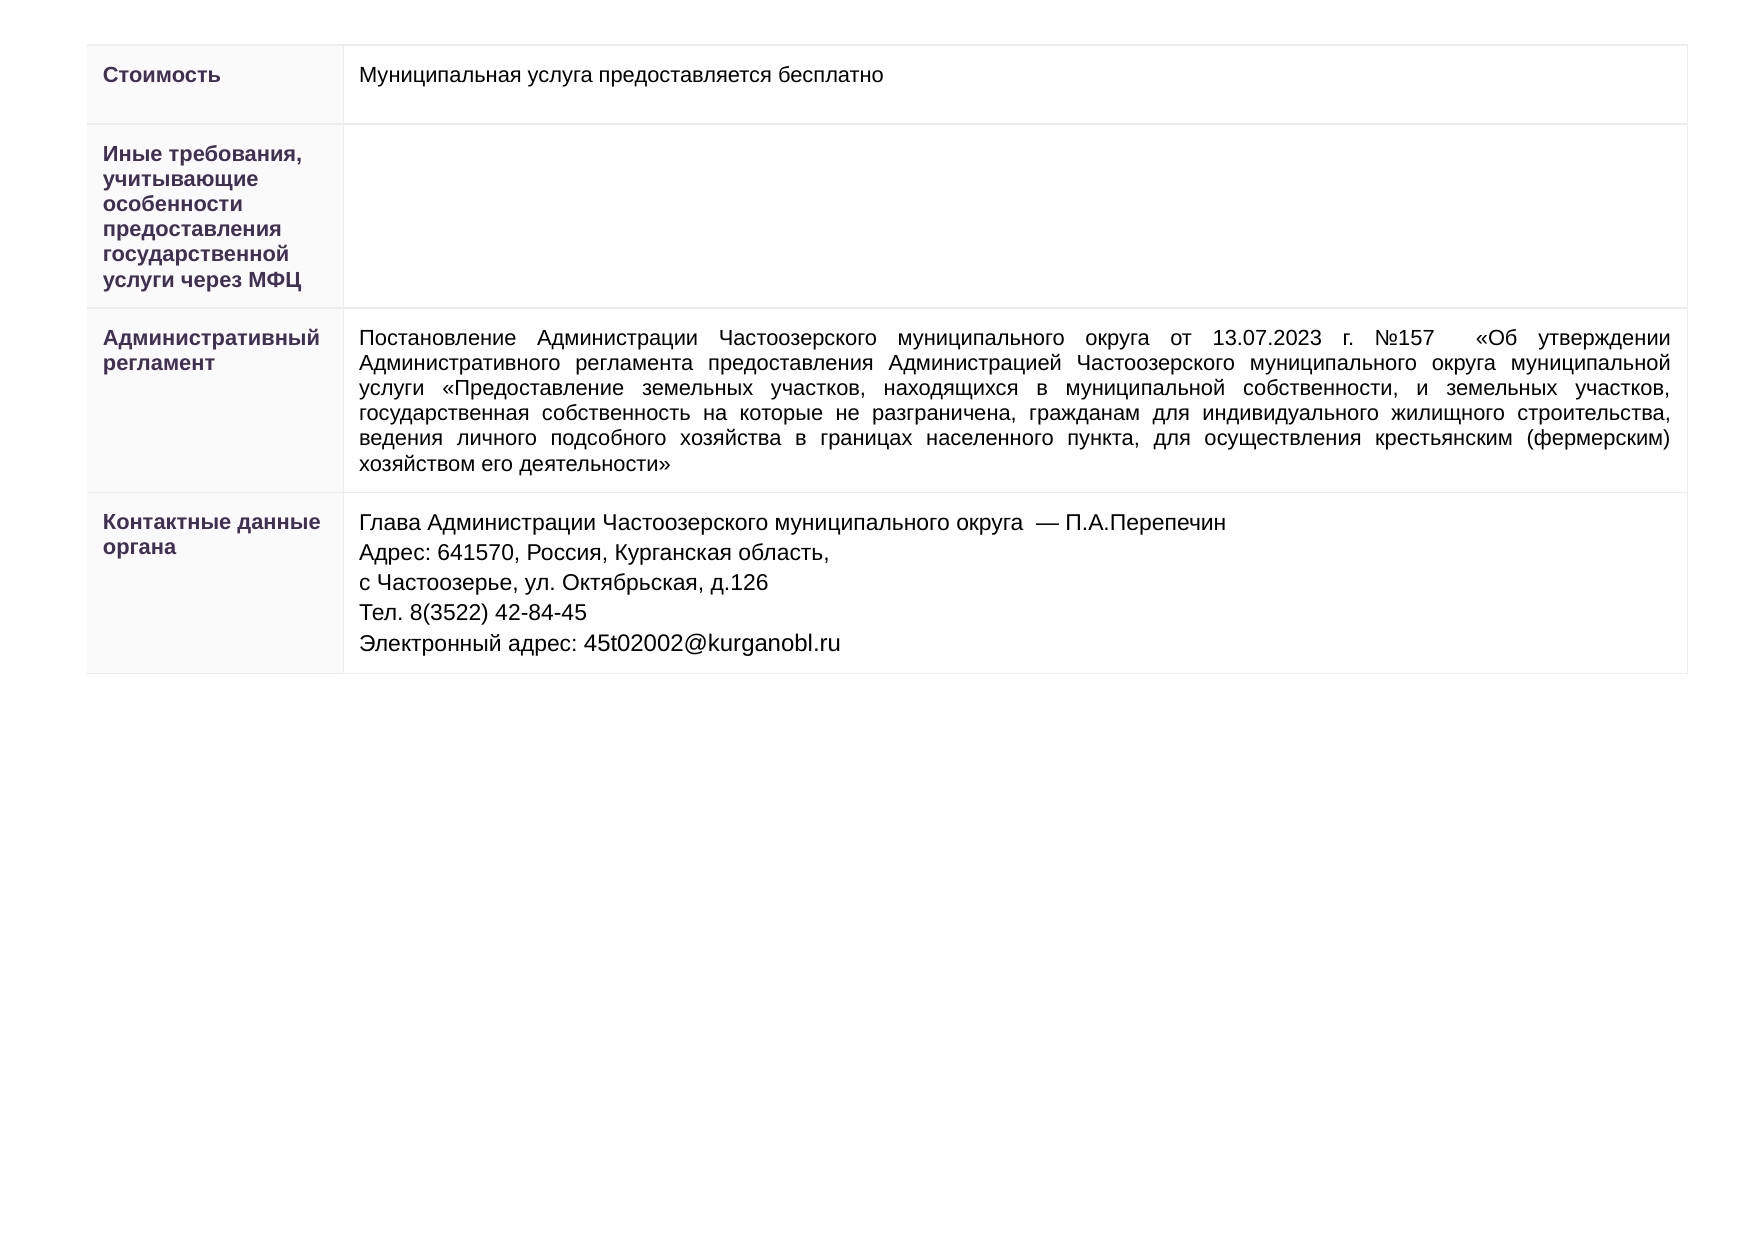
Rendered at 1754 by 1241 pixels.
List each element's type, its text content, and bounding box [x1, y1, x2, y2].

table_cell Глава Администрации Частоозерского муниципального округа — П.А.Перепечин Адрес: 641570, Россия, Курганская область, с Частоозерье, ул. Октябрьская, д.126 Тел. 8(3522) 42-84-45 Электронный адрес: 45t02002@kurganobl.ru [344, 493, 1687, 673]
table_cell Административный регламент [87, 309, 343, 491]
table_cell Стоимость [87, 46, 343, 123]
table_cell [344, 125, 1687, 307]
table_cell Иные требования, учитывающие особенности предоставления государственной услуги через МФЦ [87, 125, 343, 307]
table_cell Постановление Администрации Частоозерского муниципального округа от 13.07.2023 г. №157 «Об утверждении Административного регламента предоставления Администрацией Частоозерского муниципального округа муниципальной услуги «Предоставление земельных участков, находящихся в муниципальной собственности, и земельных участков, государственная собственность на которые не разграничена, гражданам для индивидуального жилищного строительства, ведения личного подсобного хозяйства в границах населенного пункта, для осуществления крестьянским (фермерским) хозяйством его деятельности» [344, 309, 1687, 491]
table_cell Контактные данные органа [87, 493, 343, 673]
table_cell Муниципальная услуга предоставляется бесплатно [344, 46, 1687, 123]
